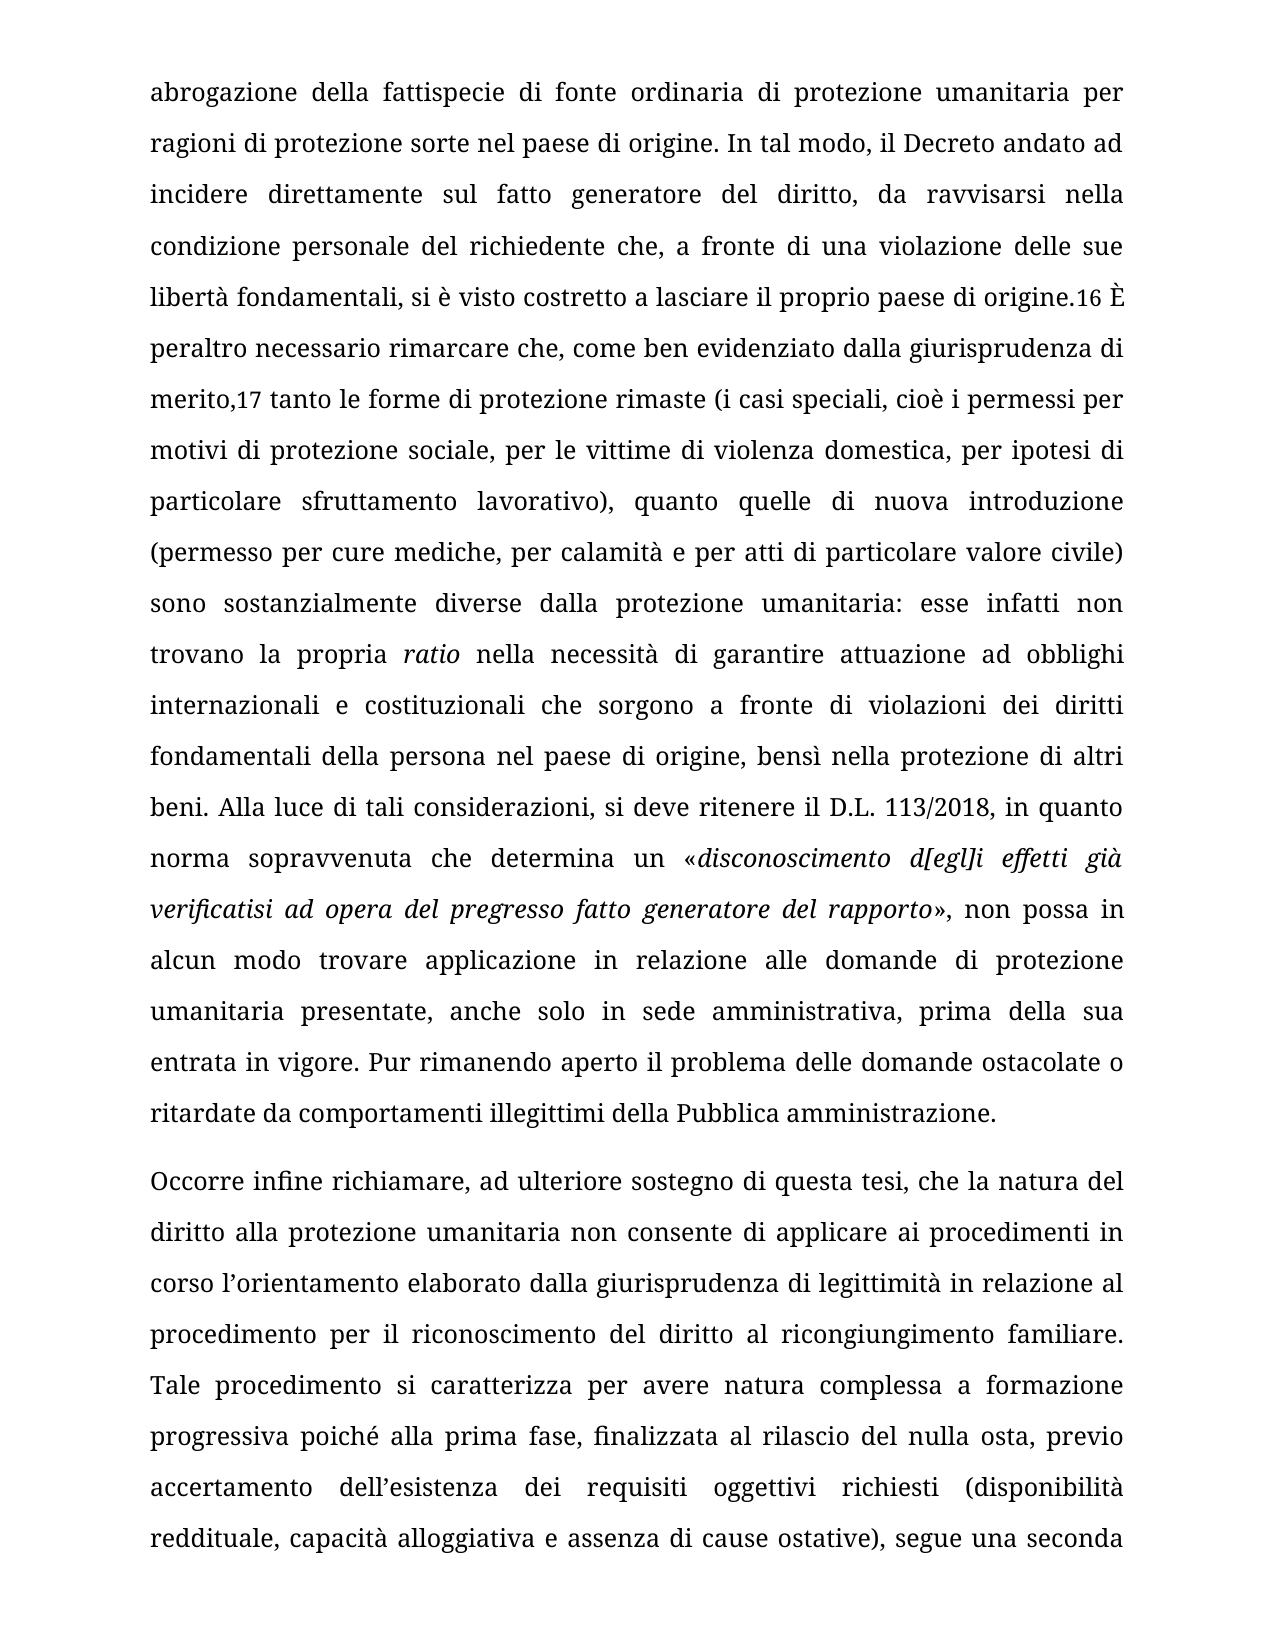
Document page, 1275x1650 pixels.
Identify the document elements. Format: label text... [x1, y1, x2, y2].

text abrogazione della fattispecie di fonte ordinaria di protezione umanitaria per ragioni di protezione sorte nel paese di origine. In tal modo, il Decreto andato ad incidere direttamente sul fatto generatore del diritto, da ravvisarsi nella condizione personale del richiedente che, a fronte di una violazione delle sue libertà fondamentali, si è visto costretto a lasciare il proprio paese di origine.16 È peraltro necessario rimarcare che, come ben evidenziato dalla giurisprudenza di merito,17 tanto le forme di protezione rimaste (i casi speciali, cioè i permessi per motivi di protezione sociale, per le vittime di violenza domestica, per ipotesi di particolare sfruttamento lavorativo), quanto quelle di nuova introduzione (permesso per cure mediche, per calamità e per atti di particolare valore civile) sono sostanzialmente diverse dalla protezione umanitaria: esse infatti non trovano la propria ratio nella necessità di garantire attuazione ad obblighi internazionali e costituzionali che sorgono a fronte di violazioni dei diritti fondamentali della persona nel paese di origine, bensì nella protezione di altri beni. Alla luce di tali considerazioni, si deve ritenere il D.L. 113/2018, in quanto norma sopravvenuta che determina un «disconoscimento d[egl]i effetti già verificatisi ad opera del pregresso fatto generatore del rapporto», non possa in alcun modo trovare applicazione in relazione alle domande di protezione umanitaria presentate, anche solo in sede amministrativa, prima della sua entrata in vigore. Pur rimanendo aperto il problema delle domande ostacolate o ritardate da comportamenti illegittimi della Pubblica amministrazione. [150, 75, 1125, 1130]
text Occorre infine richiamare, ad ulteriore sostegno di questa tesi, che la natura del diritto alla protezione umanitaria non consente di applicare ai procedimenti in corso l’orientamento elaborato dalla giurisprudenza di legittimità in relazione al procedimento per il riconoscimento del diritto al ricongiungimento familiare. Tale procedimento si caratterizza per avere natura complessa a formazione progressiva poiché alla prima fase, finalizzata al rilascio del nulla osta, previo accertamento dell’esistenza dei requisiti oggettivi richiesti (disponibilità reddituale, capacità alloggiativa e assenza di cause ostative), segue una seconda [150, 1163, 1125, 1555]
